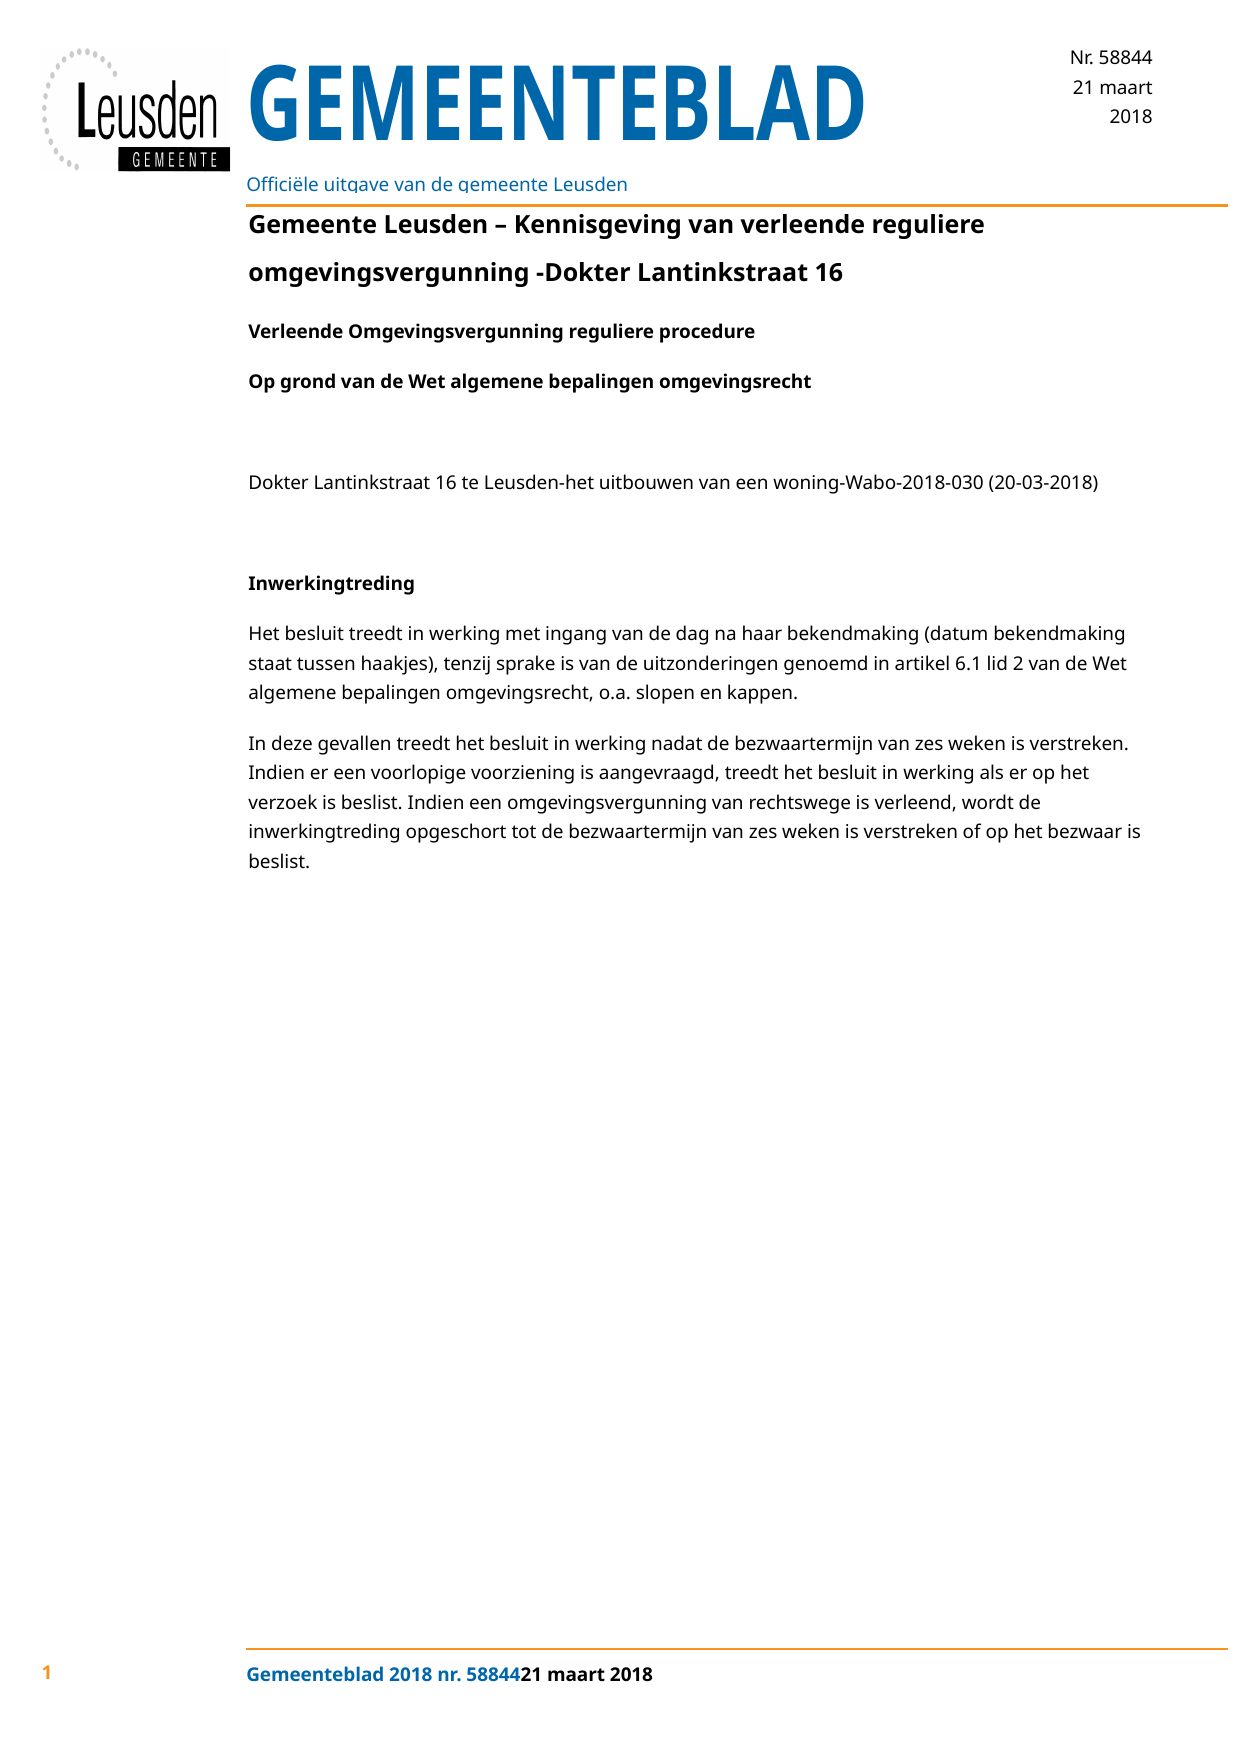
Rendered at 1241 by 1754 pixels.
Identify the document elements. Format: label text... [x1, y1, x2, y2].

text Verleende Omgevingsvergunning reguliere procedure [248, 318, 1152, 344]
picture [41, 47, 231, 172]
text Inwerkingtreding [248, 570, 1152, 596]
text Gemeente Leusden – Kennisgeving van verleende reguliere omgevingsvergunning -Dokter Lantinkstraat 16 [248, 207, 1152, 288]
text In deze gevallen treedt het besluit in werking nadat de bezwaartermijn van zes weken is verstreken. Indien er een voorlopige voorziening is aangevraagd, treedt het besluit in werking als er op het verzoek is beslist. Indien een omgevingsvergunning van rechtswege is verleend, wordt de inwerkingtreding opgeschort tot de bezwaartermijn van zes weken is verstreken of op het bezwaar is beslist. [248, 730, 1152, 874]
text Op grond van de Wet algemene bepalingen omgevingsrecht [248, 368, 1152, 394]
text Dokter Lantinkstraat 16 te Leusden-het uitbouwen van een woning-Wabo-2018-030 (20-03-2018) [248, 469, 1152, 495]
text Het besluit treedt in werking met ingang van de dag na haar bekendmaking (datum bekendmaking staat tussen haakjes), tenzij sprake is van de uitzonderingen genoemd in artikel 6.1 lid 2 van de Wet algemene bepalingen omgevingsrecht, o.a. slopen en kappen. [248, 620, 1152, 705]
